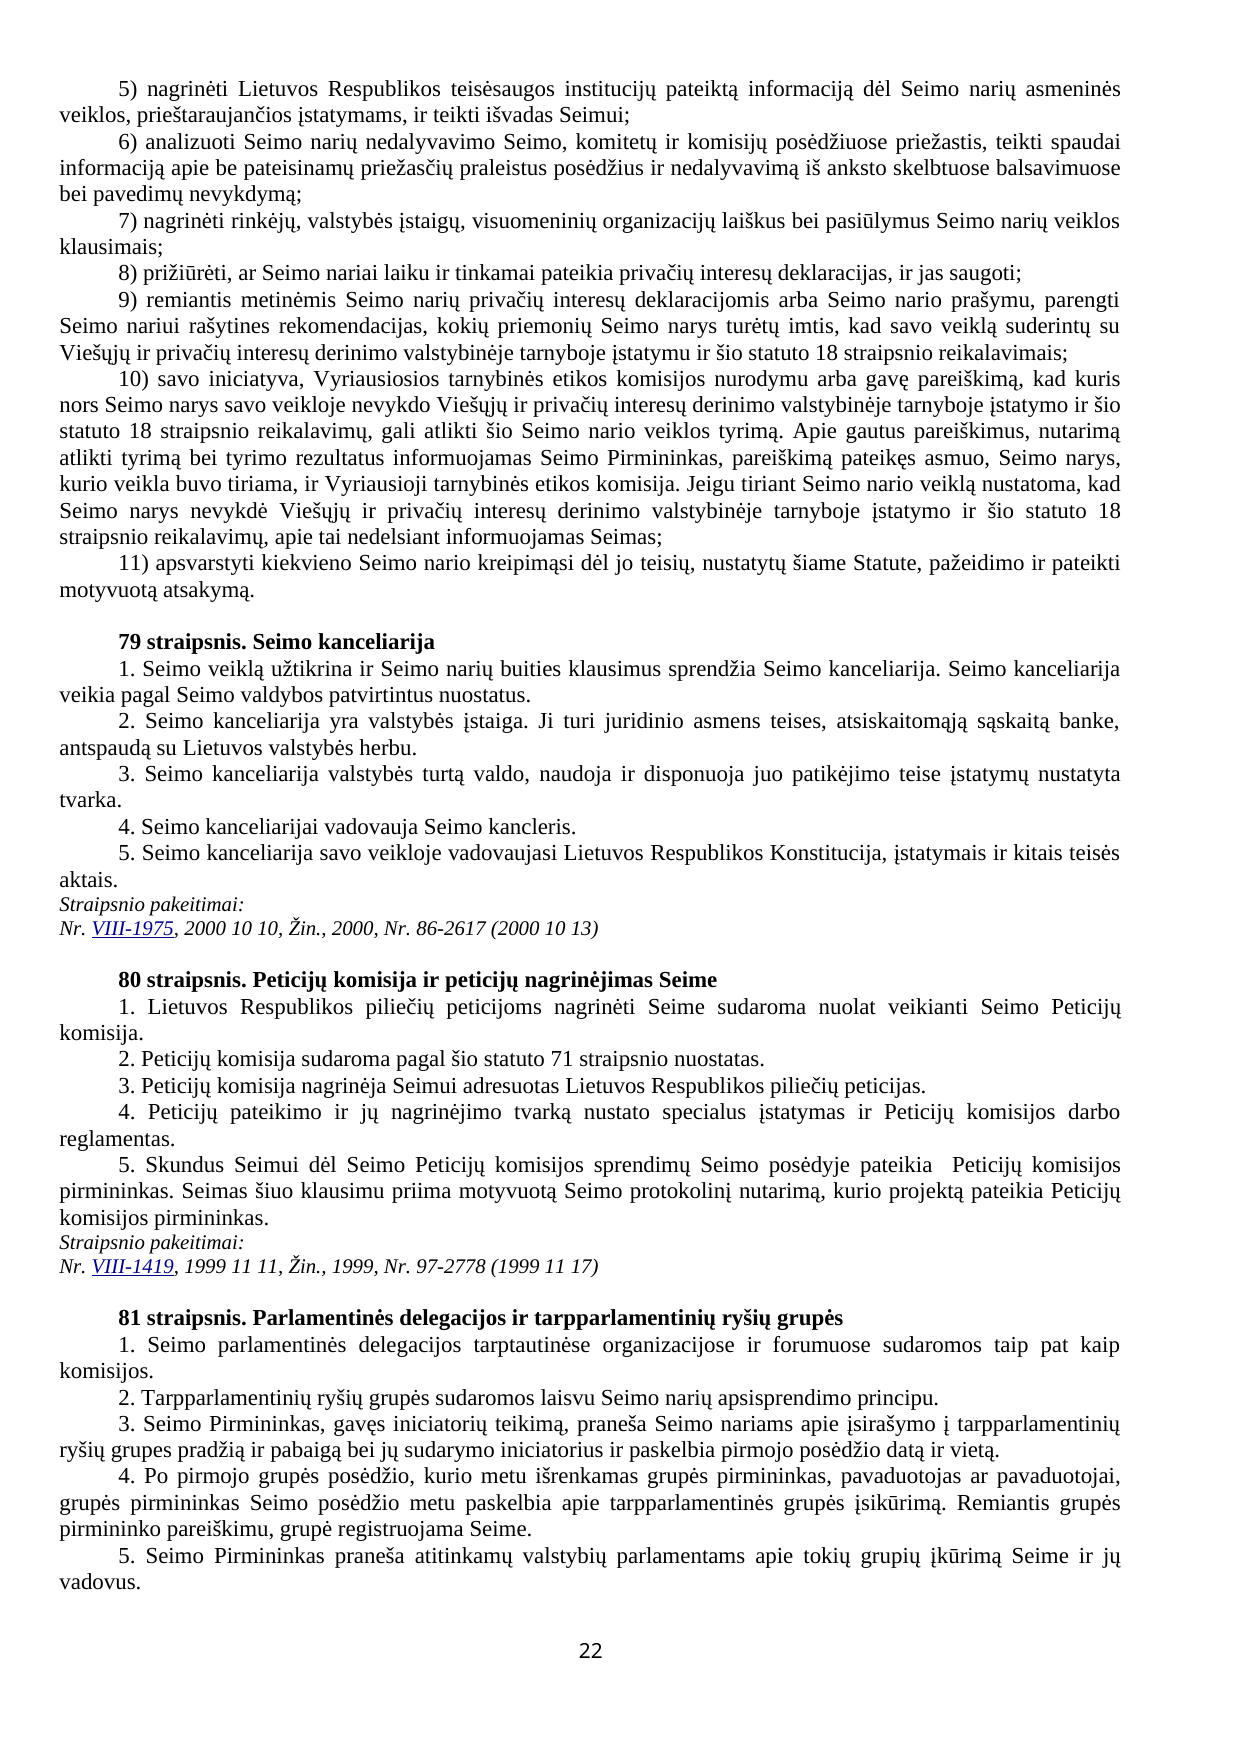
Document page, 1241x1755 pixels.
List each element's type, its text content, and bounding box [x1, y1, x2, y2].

text Nr. VIII-1975, 2000 10 10, Žin., 2000, Nr. 86-2617 (2000 10 13) [59, 916, 1122, 940]
text 6) analizuoti Seimo narių nedalyvavimo Seimo, komitetų ir komisijų posėdžiuose priežastis, teikti spaudai informaciją apie be pateisinamų priežasčių praleistus posėdžius ir nedalyvavimą iš anksto skelbtuose balsavimuose bei pavedimų nevykdymą; [59, 128, 1122, 207]
text Nr. VIII-1419, 1999 11 11, Žin., 1999, Nr. 97-2778 (1999 11 17) [59, 1254, 1122, 1278]
text 1. Seimo veiklą užtikrina ir Seimo narių buities klausimus sprendžia Seimo kanceliarija. Seimo kanceliarija veikia pagal Seimo valdybos patvirtintus nuostatus. [59, 655, 1122, 707]
text 3. Seimo Pirmininkas, gavęs iniciatorių teikimą, praneša Seimo nariams apie įsirašymo į tarpparlamentinių ryšių grupes pradžią ir pabaigą bei jų sudarymo iniciatorius ir paskelbia pirmojo posėdžio datą ir vietą. [59, 1410, 1122, 1463]
text 2. Tarpparlamentinių ryšių grupės sudaromos laisvu Seimo narių apsisprendimo principu. [59, 1383, 1122, 1410]
text 9) remiantis metinėmis Seimo narių privačių interesų deklaracijomis arba Seimo nario prašymu, parengti Seimo nariui rašytines rekomendacijas, kokių priemonių Seimo narys turėtų imtis, kad savo veiklą suderintų su Viešųjų ir privačių interesų derinimo valstybinėje tarnyboje įstatymu ir šio statuto 18 straipsnio reikalavimais; [59, 286, 1122, 365]
text 11) apsvarstyti kiekvieno Seimo nario kreipimąsi dėl jo teisių, nustatytų šiame Statute, pažeidimo ir pateikti motyvuotą atsakymą. [59, 549, 1122, 602]
text 2. Seimo kanceliarija yra valstybės įstaiga. Ji turi juridinio asmens teises, atsiskaitomąją sąskaitą banke, antspaudą su Lietuvos valstybės herbu. [59, 707, 1122, 760]
text 3. Peticijų komisija nagrinėja Seimui adresuotas Lietuvos Respublikos piliečių peticijas. [59, 1072, 1122, 1098]
text Straipsnio pakeitimai: [59, 1230, 1122, 1254]
text 1. Seimo parlamentinės delegacijos tarptautinėse organizacijose ir forumuose sudaromos taip pat kaip komisijos. [59, 1331, 1122, 1383]
text 3. Seimo kanceliarija valstybės turtą valdo, naudoja ir disponuoja juo patikėjimo teise įstatymų nustatyta tvarka. [59, 760, 1122, 813]
text 5. Skundus Seimui dėl Seimo Peticijų komisijos sprendimų Seimo posėdyje pateikia Peticijų komisijos pirmininkas. Seimas šiuo klausimu priima motyvuotą Seimo protokolinį nutarimą, kurio projektą pateikia Peticijų komisijos pirmininkas. [59, 1151, 1122, 1230]
text 10) savo iniciatyva, Vyriausiosios tarnybinės etikos komisijos nurodymu arba gavę pareiškimą, kad kuris nors Seimo narys savo veikloje nevykdo Viešųjų ir privačių interesų derinimo valstybinėje tarnyboje įstatymo ir šio statuto 18 straipsnio reikalavimų, gali atlikti šio Seimo nario veiklos tyrimą. Apie gautus pareiškimus, nutarimą atlikti tyrimą bei tyrimo rezultatus informuojamas Seimo Pirmininkas, pareiškimą pateikęs asmuo, Seimo narys, kurio veikla buvo tiriama, ir Vyriausioji tarnybinės etikos komisija. Jeigu tiriant Seimo nario veiklą nustatoma, kad Seimo narys nevykdė Viešųjų ir privačių interesų derinimo valstybinėje tarnyboje įstatymo ir šio statuto 18 straipsnio reikalavimų, apie tai nedelsiant informuojamas Seimas; [59, 365, 1122, 549]
text 8) prižiūrėti, ar Seimo nariai laiku ir tinkamai pateikia privačių interesų deklaracijas, ir jas saugoti; [59, 259, 1122, 286]
text 80 straipsnis. Peticijų komisija ir peticijų nagrinėjimas Seime [59, 966, 1122, 993]
text 4. Peticijų pateikimo ir jų nagrinėjimo tvarką nustato specialus įstatymas ir Peticijų komisijos darbo reglamentas. [59, 1098, 1122, 1151]
text 7) nagrinėti rinkėjų, valstybės įstaigų, visuomeninių organizacijų laiškus bei pasiūlymus Seimo narių veiklos klausimais; [59, 207, 1122, 259]
text 4. Po pirmojo grupės posėdžio, kurio metu išrenkamas grupės pirmininkas, pavaduotojas ar pavaduotojai, grupės pirmininkas Seimo posėdžio metu paskelbia apie tarpparlamentinės grupės įsikūrimą. Remiantis grupės pirmininko pareiškimu, grupė registruojama Seime. [59, 1463, 1122, 1542]
text Straipsnio pakeitimai: [59, 892, 1122, 916]
text 1. Lietuvos Respublikos piliečių peticijoms nagrinėti Seime sudaroma nuolat veikianti Seimo Peticijų komisija. [59, 993, 1122, 1046]
text 2. Peticijų komisija sudaroma pagal šio statuto 71 straipsnio nuostatas. [59, 1046, 1122, 1072]
text 5. Seimo Pirmininkas praneša atitinkamų valstybių parlamentams apie tokių grupių įkūrimą Seime ir jų vadovus. [59, 1542, 1122, 1594]
text 4. Seimo kanceliarijai vadovauja Seimo kancleris. [59, 813, 1122, 839]
text 5) nagrinėti Lietuvos Respublikos teisėsaugos institucijų pateiktą informaciją dėl Seimo narių asmeninės veiklos, prieštaraujančios įstatymams, ir teikti išvadas Seimui; [59, 75, 1122, 128]
text 5. Seimo kanceliarija savo veikloje vadovaujasi Lietuvos Respublikos Konstitucija, įstatymais ir kitais teisės aktais. [59, 839, 1122, 892]
text 81 straipsnis. Parlamentinės delegacijos ir tarpparlamentinių ryšių grupės [59, 1304, 1122, 1331]
text 79 straipsnis. Seimo kanceliarija [59, 628, 1122, 655]
